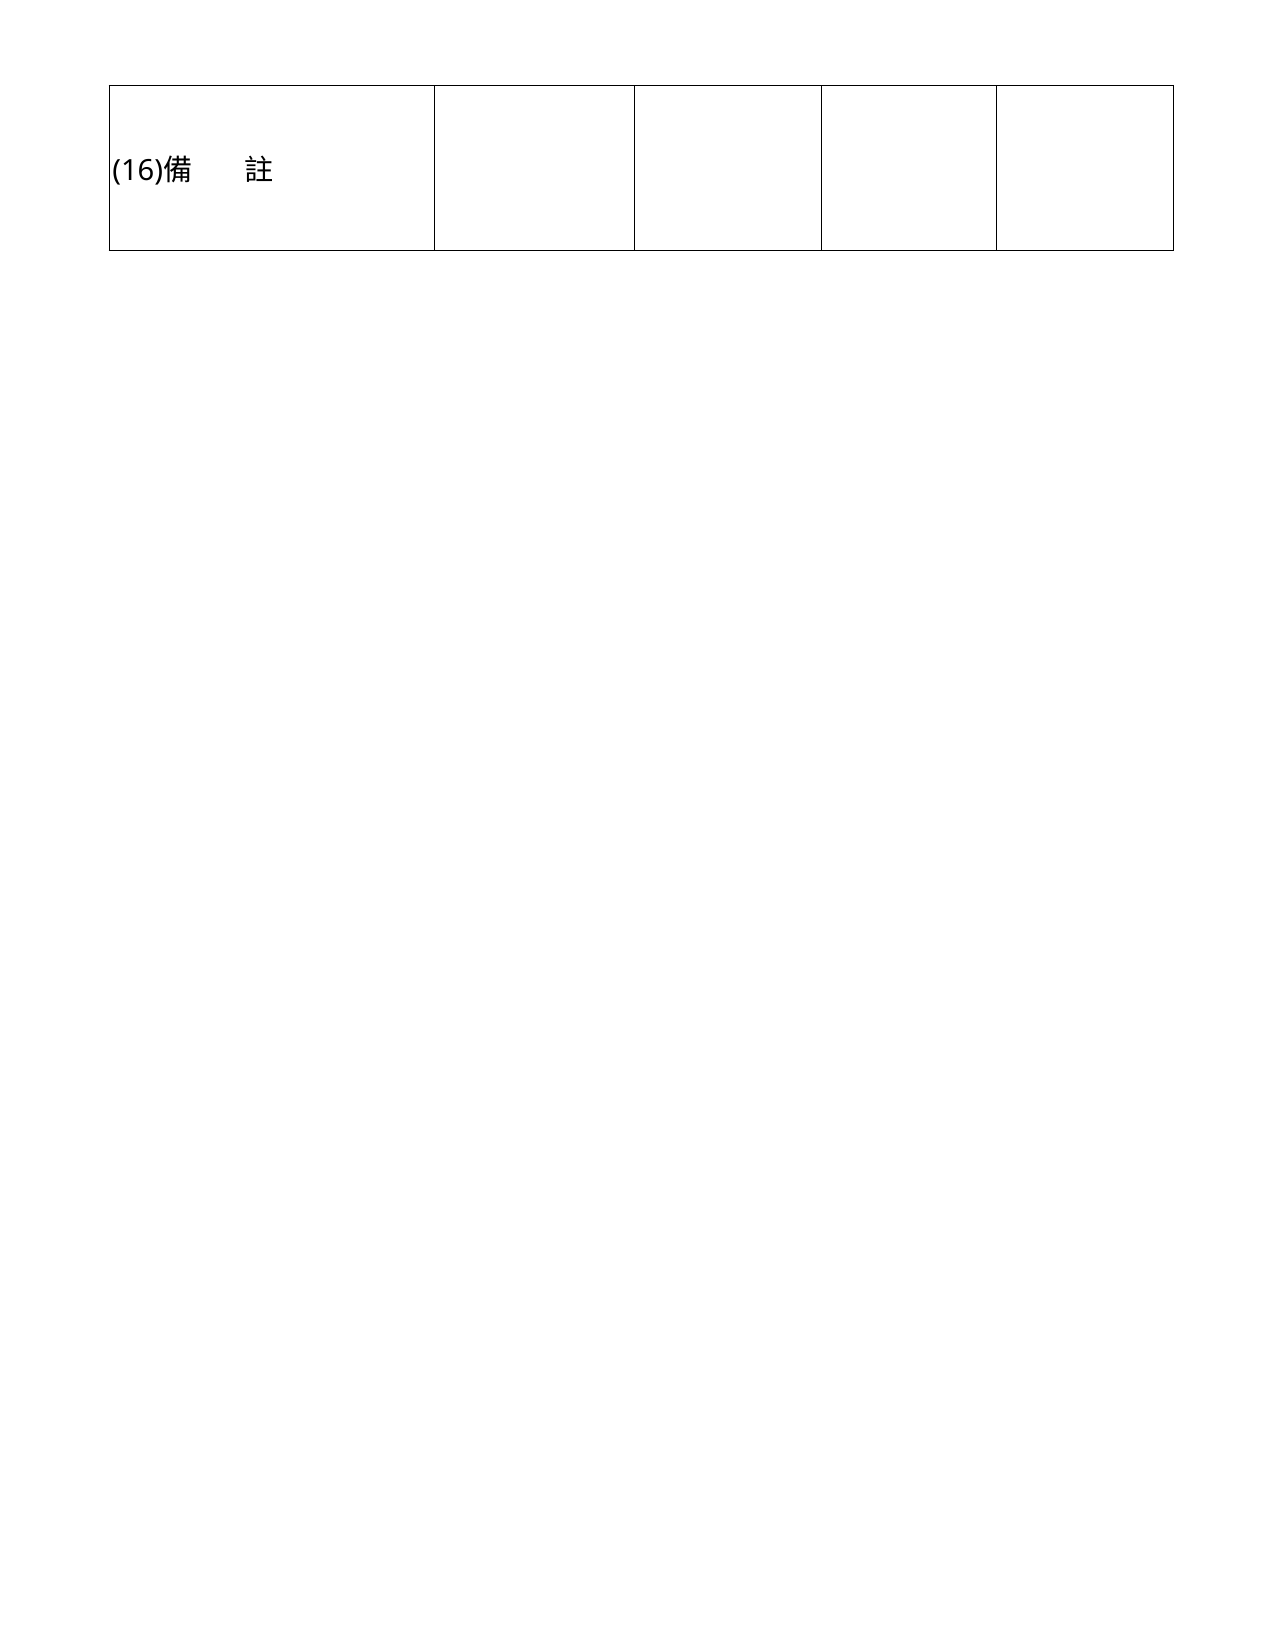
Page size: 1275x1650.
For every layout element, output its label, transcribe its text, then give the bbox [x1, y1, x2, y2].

table_cell [997, 86, 1173, 249]
table_cell [435, 86, 634, 249]
table_cell [635, 86, 821, 249]
table_cell [822, 86, 996, 249]
table_cell (16)備 註 [110, 86, 434, 249]
